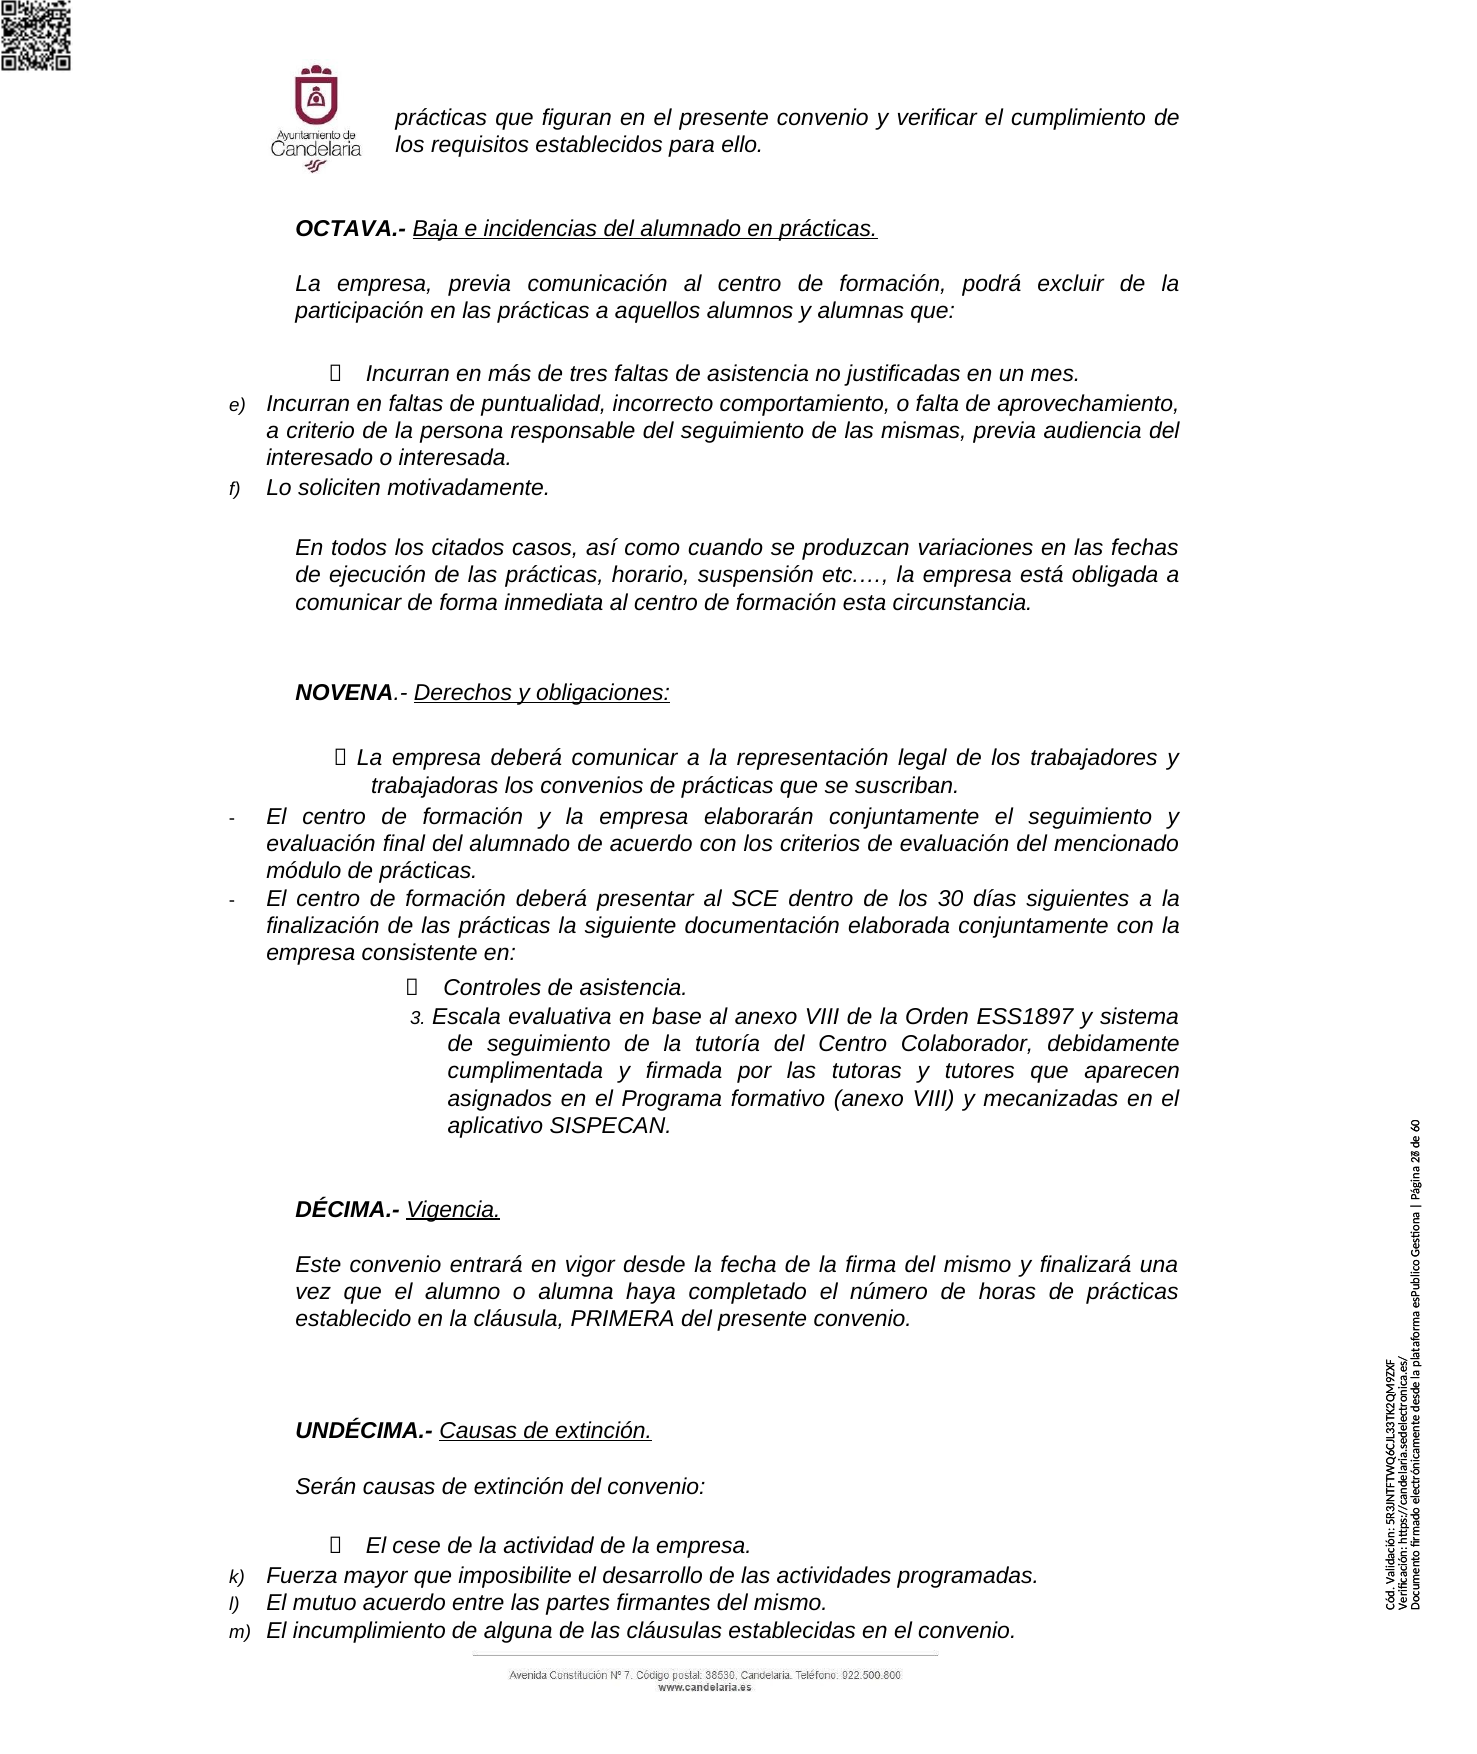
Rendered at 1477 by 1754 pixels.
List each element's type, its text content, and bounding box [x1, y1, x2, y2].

list Lo soliciten motivadamente. [229, 474, 1182, 501]
text Serán causas de extinción del convenio: [295, 1473, 1182, 1499]
text prácticas que figuran en el presente convenio y verificar el cumplimiento de los requisitos establecidos para ello. [366, 104, 1182, 157]
text 3. Escala evaluativa en base al anexo VIII de la Orden ESS1897 y sistema de seguimiento de la tutoría del Centro Colaborador, debidamente cumplimentada y firmada por las tutoras y tutores que aparecen asignados en el Programa formativo (anexo VIII) y mecanizadas en el aplicativo SISPECAN. [410, 1003, 1182, 1138]
text UNDÉCIMA.- Causas de extinción. [295, 1417, 1262, 1444]
text OCTAVA.- Baja e incidencias del alumnado en prácticas. [295, 215, 1262, 241]
list El centro de formación y la empresa elaborarán conjuntamente el seguimiento y evaluación final del alumnado de acuerdo con los criterios de evaluación del mencionado módulo de prácticas. [228, 803, 1182, 883]
text Este convenio entrará en vigor desde la fecha de la firma del mismo y finalizará una vez que el alumno o alumna haya completado el número de horas de prácticas establecido en la cláusula, PRIMERA del presente convenio. [295, 1251, 1182, 1332]
list Incurran en faltas de puntualidad, incorrecto comportamiento, o falta de aprovechamiento, a criterio de la persona responsable del seguimiento de las mismas, previa audiencia del interesado o interesada. [229, 390, 1182, 470]
text  El cese de la actividad de la empresa. [266, 1529, 1262, 1560]
text NOVENA.- Derechos y obligaciones: [295, 679, 1262, 705]
list Fuerza mayor que imposibilite el desarrollo de las actividades programadas. [229, 1562, 1182, 1588]
list El mutuo acuerdo entre las partes firmantes del mismo. [229, 1589, 1182, 1616]
text DÉCIMA.- Vigencia. [295, 1196, 1262, 1222]
text  La empresa deberá comunicar a la representación legal de los trabajadores y trabajadoras los convenios de prácticas que se suscriban. [333, 741, 1182, 799]
list El centro de formación deberá presentar al SCE dentro de los 30 días siguientes a la finalización de las prácticas la siguiente documentación elaborada conjuntamente con la empresa consistente en: [228, 884, 1182, 965]
text  Incurran en más de tres faltas de asistencia no justificadas en un mes. [266, 357, 1262, 388]
text En todos los citados casos, así como cuando se produzcan variaciones en las fechas de ejecución de las prácticas, horario, suspensión etc.…, la empresa está obligada a comunicar de forma inmediata al centro de formación esta circunstancia. [295, 534, 1182, 615]
text  Controles de asistencia. [266, 971, 1262, 1002]
text La empresa, previa comunicación al centro de formación, podrá excluir de la participación en las prácticas a aquellos alumnos y alumnas que: [295, 270, 1182, 324]
list El incumplimiento de alguna de las cláusulas establecidas en el convenio. [229, 1617, 1182, 1643]
